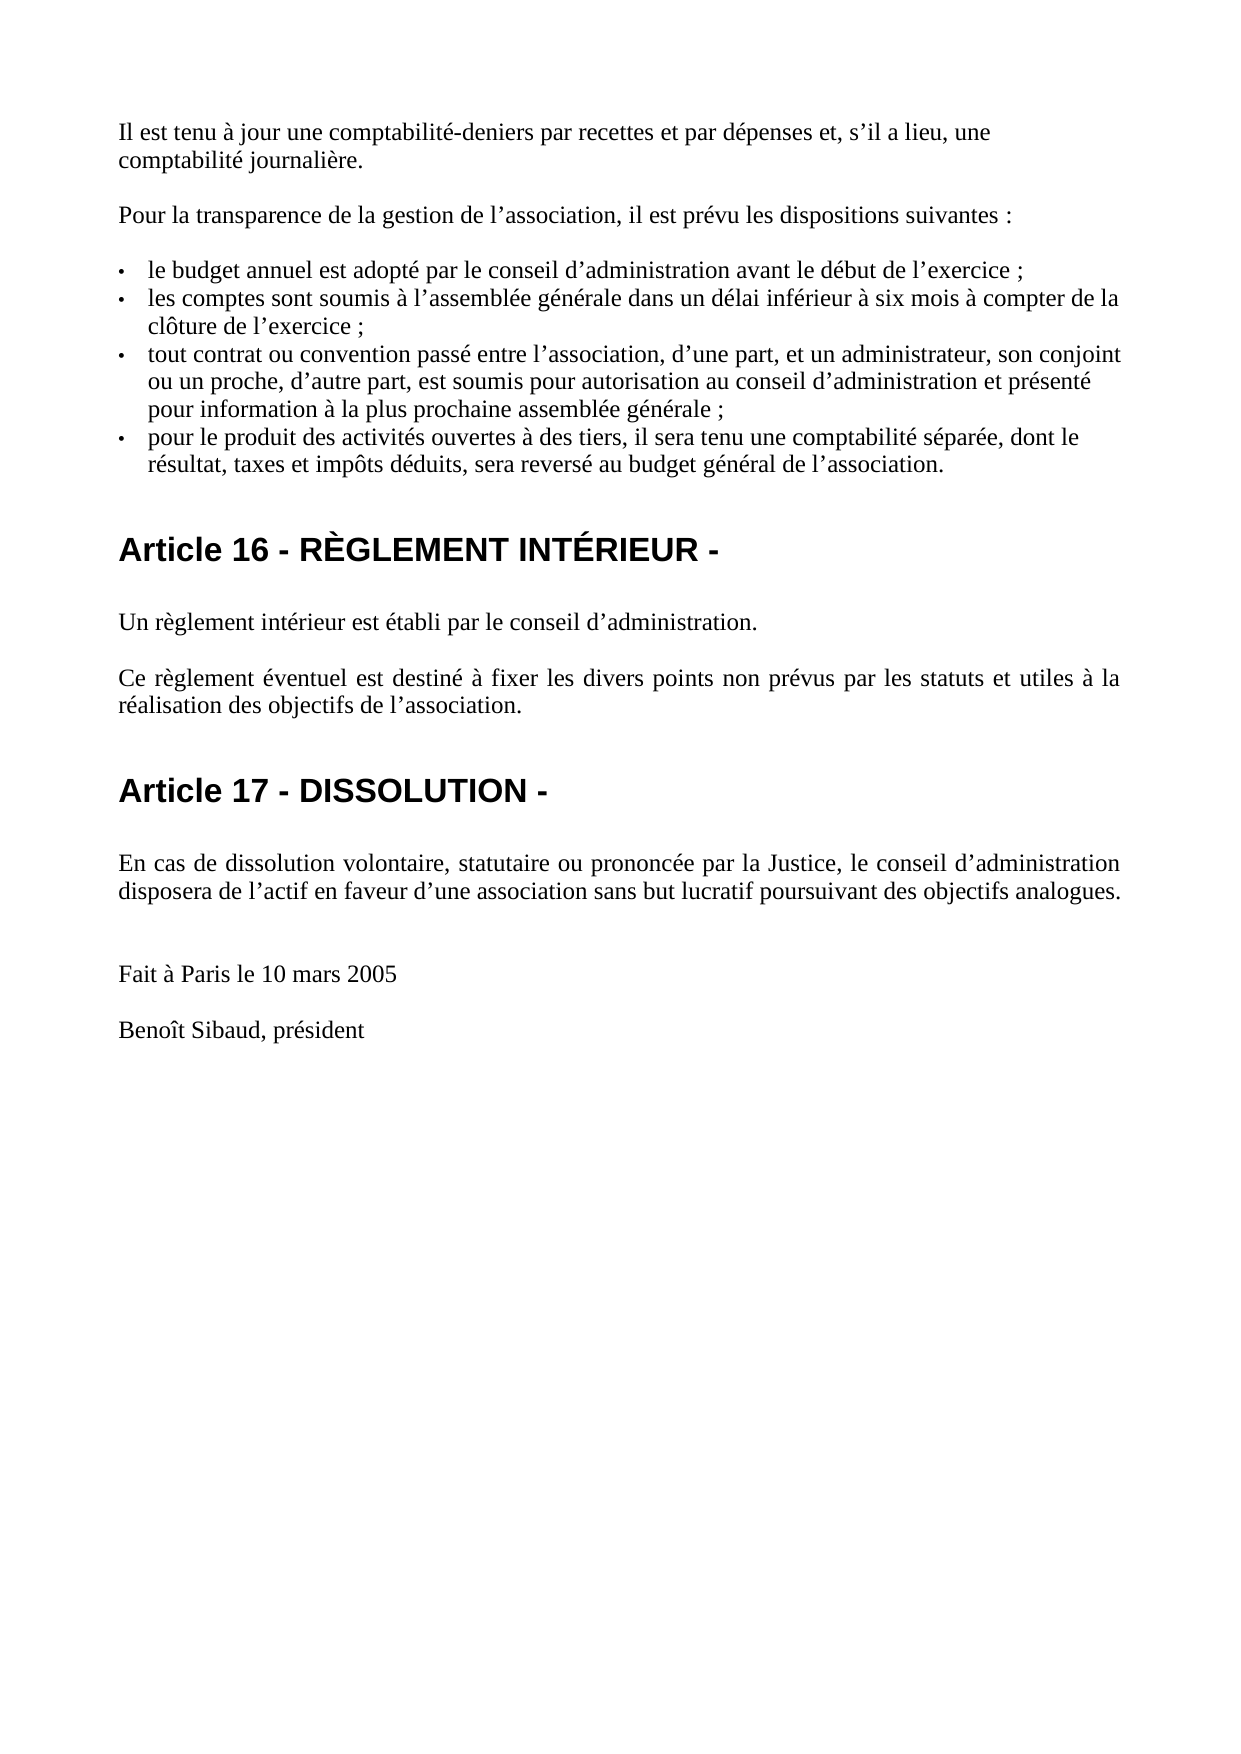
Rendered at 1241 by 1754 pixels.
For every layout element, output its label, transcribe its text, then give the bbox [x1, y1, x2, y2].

text Il est tenu à jour une comptabilité-deniers par recettes et par dépenses et, s’il a lieu, une comptabilité journalière. [118, 118, 1122, 173]
list les comptes sont soumis à l’assemblée générale dans un délai inférieur à six mois à compter de la clôture de l’exercice ; [118, 284, 1122, 340]
list le budget annuel est adopté par le conseil d’administration avant le début de l’exercice ; [118, 257, 1122, 284]
text Ce règlement éventuel est destiné à fixer les divers points non prévus par les statuts et utiles à la réalisation des objectifs de l’association. [118, 664, 1122, 719]
text Un règlement intérieur est établi par le conseil d’administration. [118, 608, 1122, 636]
list pour le produit des activités ouvertes à des tiers, il sera tenu une comptabilité séparée, dont le résultat, taxes et impôts déduits, sera reversé au budget général de l’association. [118, 423, 1122, 478]
subtitle Article 17 - DISSOLUTION - [118, 772, 1122, 809]
text Fait à Paris le 10 mars 2005 [118, 960, 1122, 988]
list tout contrat ou convention passé entre l’association, d’une part, et un administrateur, son conjoint ou un proche, d’autre part, est soumis pour autorisation au conseil d’administration et présenté pour information à la plus prochaine assemblée générale ; [118, 340, 1122, 423]
subtitle Article 16 - RÈGLEMENT INTÉRIEUR - [118, 531, 1122, 568]
text En cas de dissolution volontaire, statutaire ou prononcée par la Justice, le conseil d’administration disposera de l’actif en faveur d’une association sans but lucratif poursuivant des objectifs analogues. [118, 849, 1122, 905]
text Pour la transparence de la gestion de l’association, il est prévu les dispositions suivantes : [118, 201, 1122, 229]
text Benoît Sibaud, président [118, 1016, 1122, 1043]
